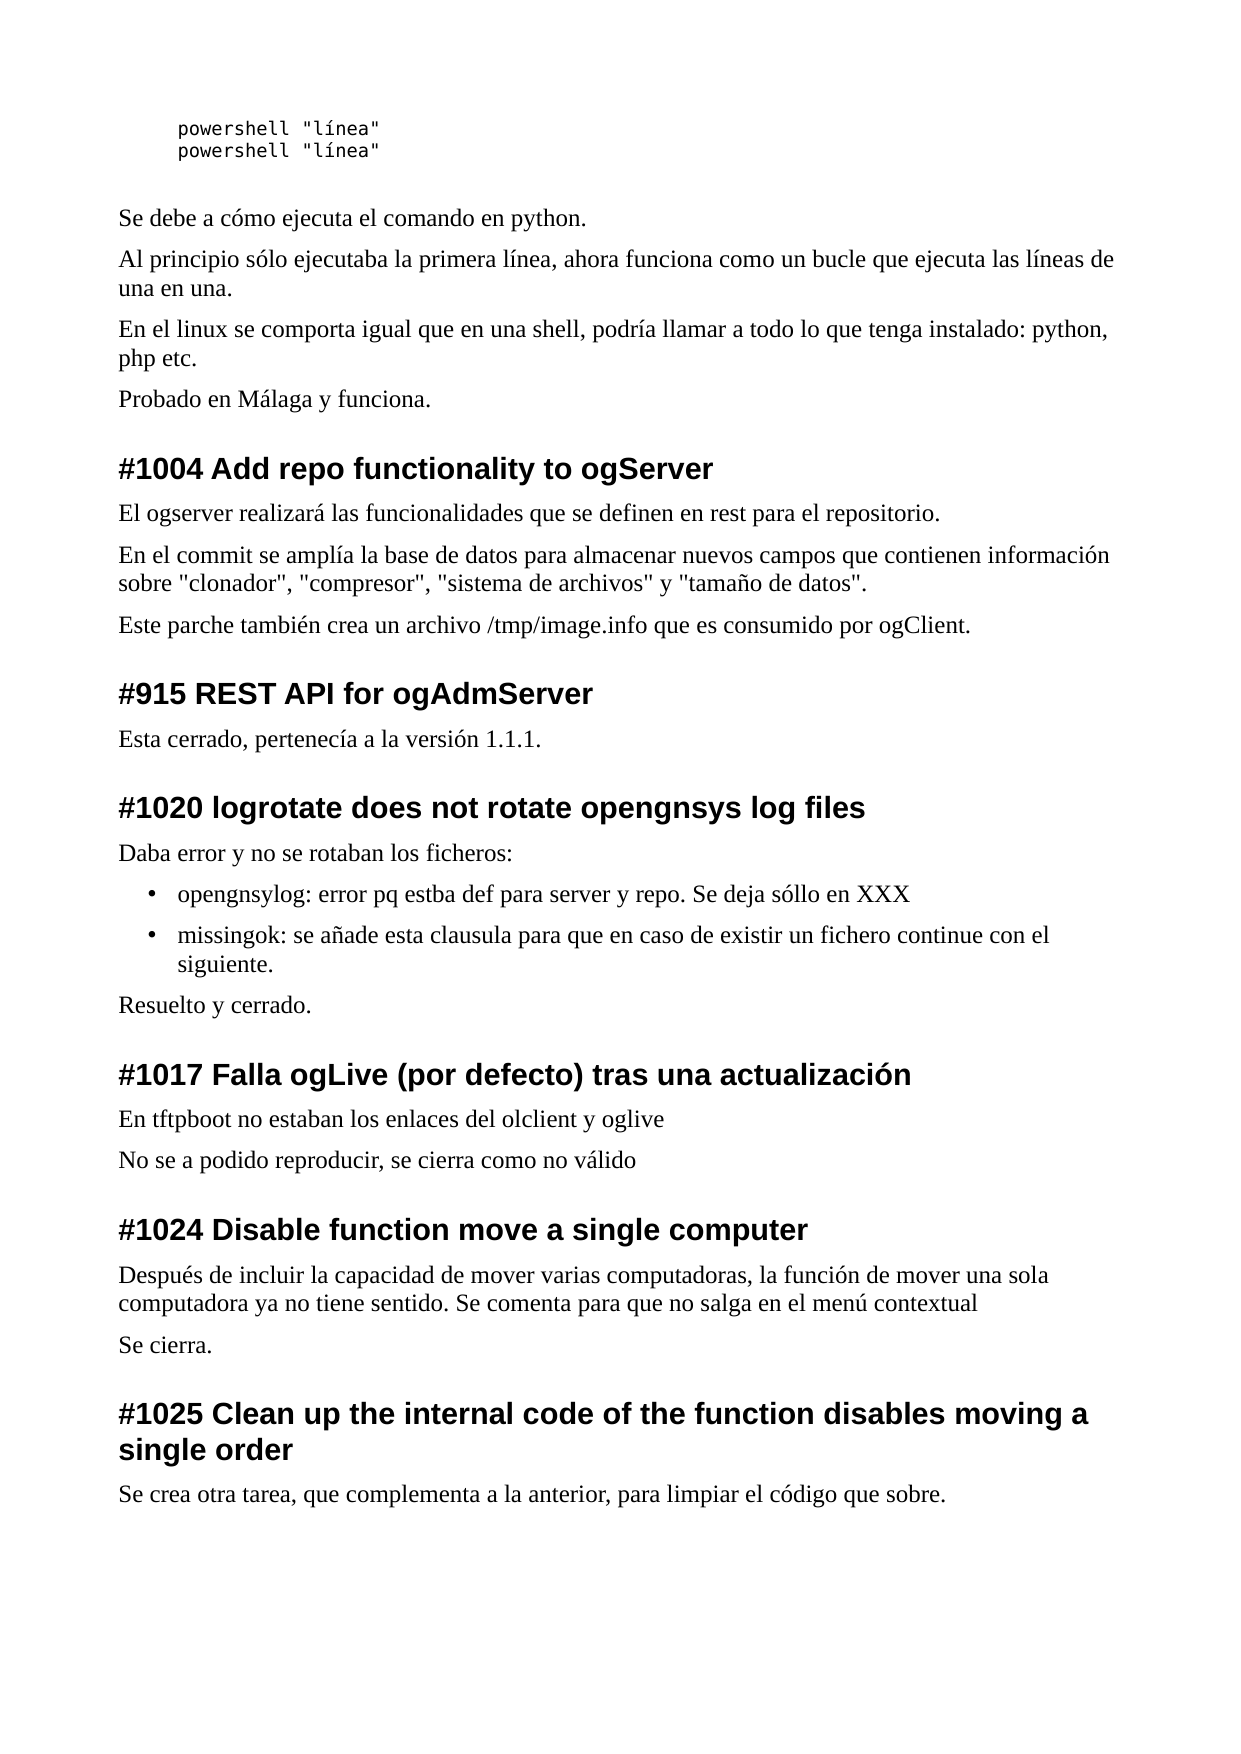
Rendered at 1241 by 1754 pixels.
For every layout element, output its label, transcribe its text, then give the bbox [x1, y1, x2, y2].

list opengnsylog: error pq estba def para server y repo. Se deja sóllo en XXX [148, 879, 1122, 908]
text Probado en Málaga y funciona. [118, 384, 1122, 413]
text Esta cerrado, pertenecía a la versión 1.1.1. [118, 724, 1122, 752]
text El ogserver realizará las funcionalidades que se definen en rest para el repositorio. [118, 498, 1122, 527]
text No se a podido reproducir, se cierra como no válido [118, 1146, 1122, 1174]
subtitle #1017 Falla ogLive (por defecto) tras una actualización [118, 1057, 1122, 1092]
text powershell "línea" powershell "línea" [177, 118, 1063, 162]
text Se cierra. [118, 1330, 1122, 1358]
text Se debe a cómo ejecuta el comando en python. [118, 203, 1122, 232]
text Después de incluir la capacidad de mover varias computadoras, la función de mover una sola computadora ya no tiene sentido. Se comenta para que no salga en el menú contextual [118, 1260, 1122, 1317]
subtitle #1025 Clean up the internal code of the function disables moving a single order [118, 1396, 1122, 1467]
text Resuelto y cerrado. [118, 990, 1122, 1019]
subtitle #1004 Add repo functionality to ogServer [118, 451, 1122, 486]
text En el linux se comporta igual que en una shell, podría llamar a todo lo que tenga instalado: python, php etc. [118, 314, 1122, 372]
text Se crea otra tarea, que complementa a la anterior, para limpiar el código que sobre. [118, 1479, 1122, 1508]
text Este parche también crea un archivo /tmp/image.info que es consumido por ogClient. [118, 610, 1122, 638]
text Al principio sólo ejecutaba la primera línea, ahora funciona como un bucle que ejecuta las líneas de una en una. [118, 244, 1122, 302]
subtitle #1020 logrotate does not rotate opengnsys log files [118, 790, 1122, 825]
subtitle #1024 Disable function move a single computer [118, 1212, 1122, 1247]
text Daba error y no se rotaban los ficheros: [118, 838, 1122, 867]
text En el commit se amplía la base de datos para almacenar nuevos campos que contienen información sobre "clonador", "compresor", "sistema de archivos" y "tamaño de datos". [118, 540, 1122, 597]
list missingok: se añade esta clausula para que en caso de existir un fichero continue con el siguiente. [148, 920, 1122, 978]
text En tftpboot no estaban los enlaces del olclient y oglive [118, 1104, 1122, 1133]
subtitle #915 REST API for ogAdmServer [118, 676, 1122, 711]
